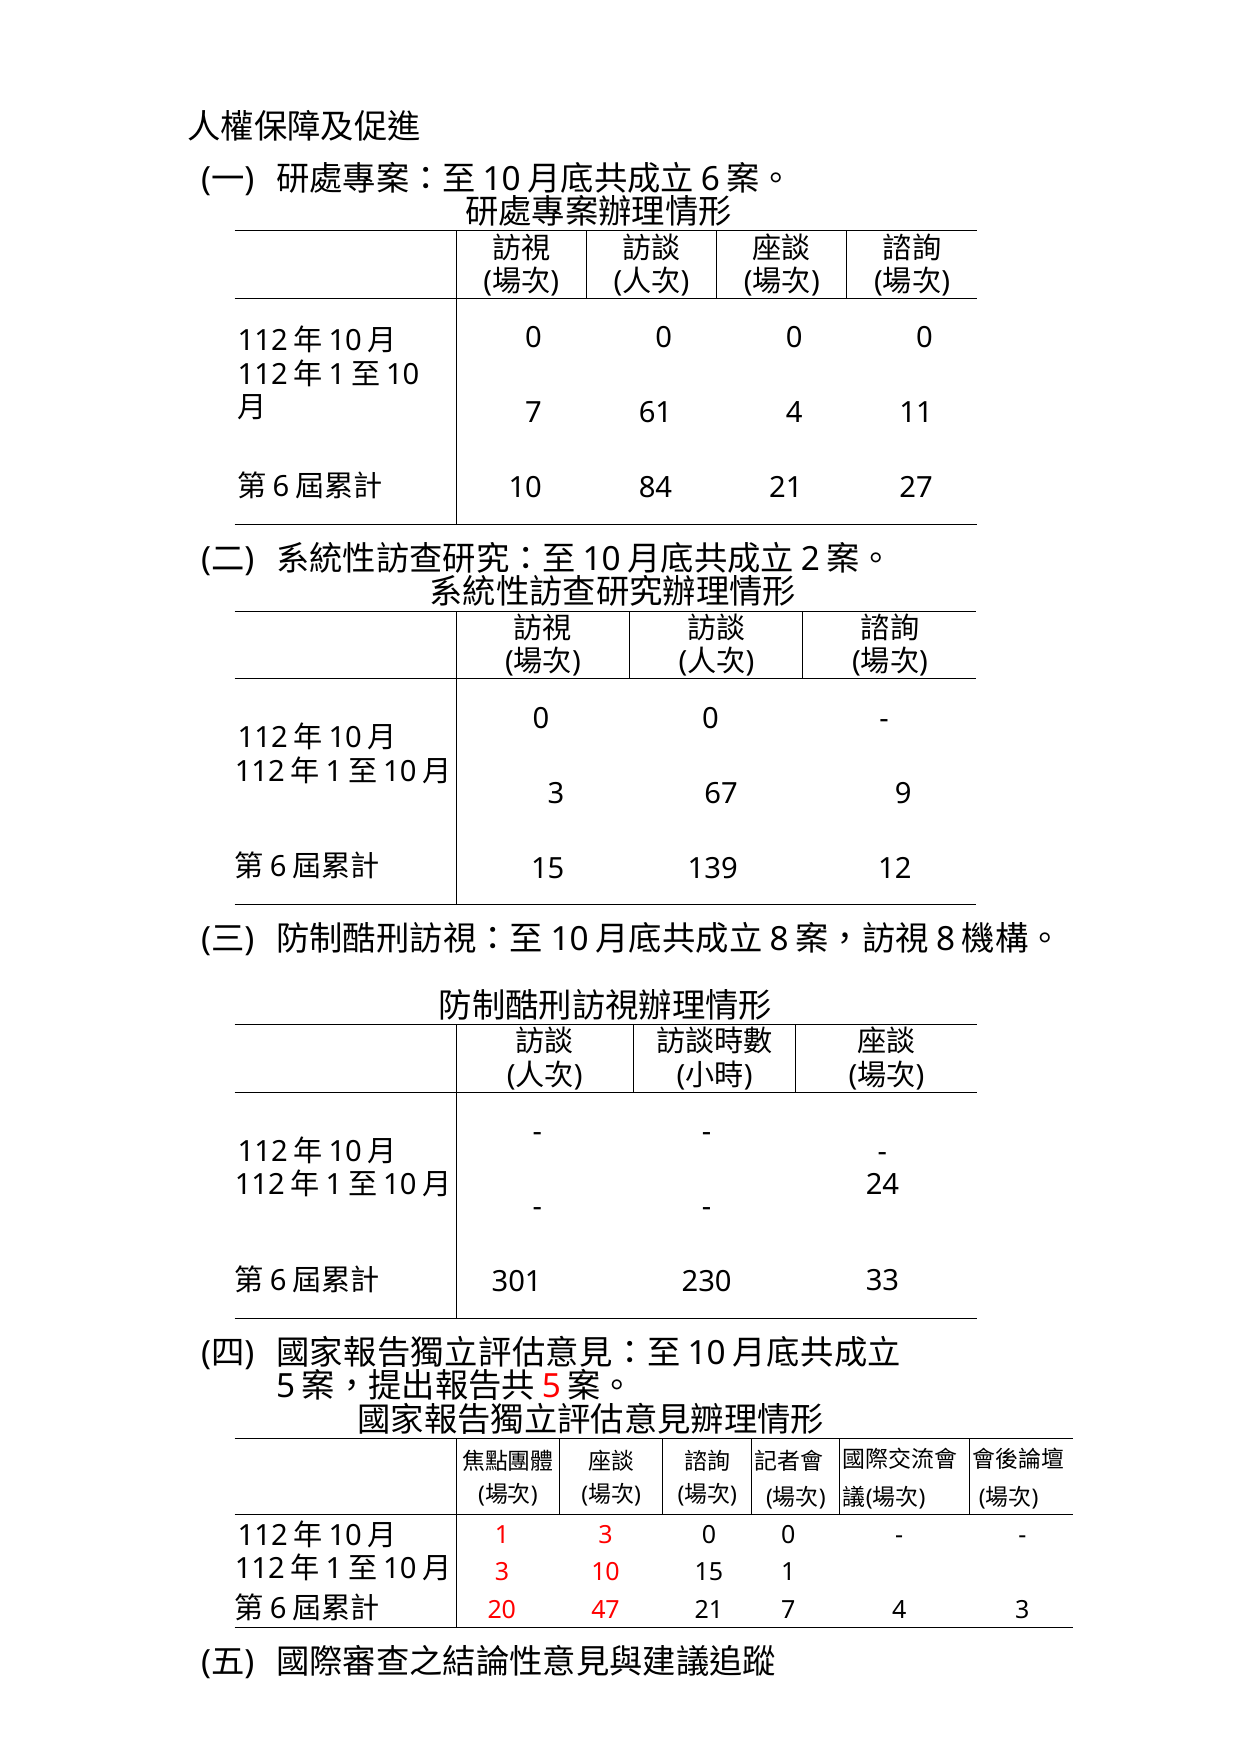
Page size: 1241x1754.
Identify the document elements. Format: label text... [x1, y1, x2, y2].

table_header 諮詢 (場次) [803, 612, 976, 678]
table_cell 0 4 [716, 299, 847, 449]
text 系統性訪查研究辦理情形 [172, 577, 1053, 611]
table_cell 0 11 [847, 299, 977, 449]
list 系統性訪查研究：至10月底共成立2案。 [201, 544, 1053, 577]
table_cell - [970, 1515, 1073, 1590]
table_cell - - [457, 1093, 586, 1243]
list 研處專案：至10月底共成立6案。 [201, 164, 1053, 197]
table_cell 0 1 [751, 1515, 840, 1590]
list 國際審查之結論性意見與建議追蹤 [201, 1647, 901, 1680]
table_cell 112年10月 112年1至10月 [235, 1093, 456, 1243]
table_header [235, 1439, 456, 1514]
table_cell 15 [457, 829, 629, 904]
text 人權保障及促進 [187, 112, 1053, 145]
text 國家報告獨立評估意見辧理情形 [128, 1404, 1053, 1438]
table_cell 第6屆累計 [235, 829, 456, 904]
table_cell [969, 1093, 977, 1243]
table_header [235, 1025, 456, 1092]
table_cell 139 [630, 829, 803, 904]
table_cell 27 [847, 449, 977, 524]
table_cell 0 3 [457, 679, 629, 829]
table_cell - 24 [795, 1093, 969, 1243]
table_cell 第6屆累計 [235, 1243, 456, 1318]
table_header 訪視 (場次) [457, 231, 586, 298]
table_header 訪談時數 (小時) [634, 1025, 795, 1092]
table_cell - - [586, 1093, 795, 1243]
table_header 訪談 (人次) [457, 1025, 633, 1092]
table_cell 230 [586, 1243, 795, 1318]
table_cell 112年10月 112年1至10月 [235, 679, 456, 829]
table_cell 1 3 [457, 1515, 559, 1590]
table_cell 3 [970, 1590, 1073, 1627]
table_header 座談 (場次) [717, 231, 846, 298]
table_cell 12 [803, 829, 976, 904]
table_header [235, 612, 456, 678]
table_cell 112年10月 112年1至10月 [235, 1515, 456, 1590]
table_cell 0 7 [457, 299, 586, 449]
table_header 訪視 (場次) [457, 612, 629, 678]
table_header 訪談 (人次) [587, 231, 716, 298]
table_header 焦點團體 (場次) [457, 1439, 559, 1514]
text 防制酷刑訪視辦理情形 [158, 991, 1053, 1024]
table_header 國際交流會議(場次) [840, 1439, 969, 1514]
table_cell 0 61 [586, 299, 716, 449]
table_cell 0 15 [677, 1515, 751, 1590]
table_cell 21 [677, 1590, 751, 1627]
table_cell 112年10月 112年1至10月 [235, 299, 456, 449]
table_header 訪談 (人次) [630, 612, 802, 678]
table_header 諮詢 (場次) [847, 231, 977, 298]
list 國家報告獨立評估意見：至10月底共成立5案，提出報告共5案。 [201, 1338, 901, 1404]
table_header 諮詢 (場次) [663, 1439, 751, 1514]
table_cell 3 10 [559, 1515, 677, 1590]
table_cell - [840, 1515, 970, 1590]
table_cell 47 [559, 1590, 677, 1627]
table_cell [969, 1243, 977, 1318]
table_header 座談 (場次) [796, 1025, 977, 1092]
table_cell 301 [457, 1243, 586, 1318]
table_header 座談 (場次) [560, 1439, 662, 1514]
text 研處專案辦理情形 [143, 197, 1053, 230]
table_cell 第6屆累計 [235, 1590, 456, 1627]
table_cell 10 [457, 449, 586, 524]
table_cell 21 [716, 449, 847, 524]
list 防制酷刑訪視：至10月底共成立8案，訪視8機構。 [201, 924, 1029, 991]
table_header 記者會 (場次) [752, 1439, 839, 1514]
table_header 會後論壇 (場次) [970, 1439, 1073, 1514]
table_cell 84 [586, 449, 716, 524]
table_cell 7 [751, 1590, 840, 1627]
table_cell 第6屆累計 [235, 449, 456, 524]
table_cell 0 67 [630, 679, 803, 829]
table_cell 20 [457, 1590, 559, 1627]
table_cell 33 [795, 1243, 969, 1318]
table_cell 4 [840, 1590, 970, 1627]
table_cell - 9 [803, 679, 976, 829]
table_header [235, 231, 456, 298]
